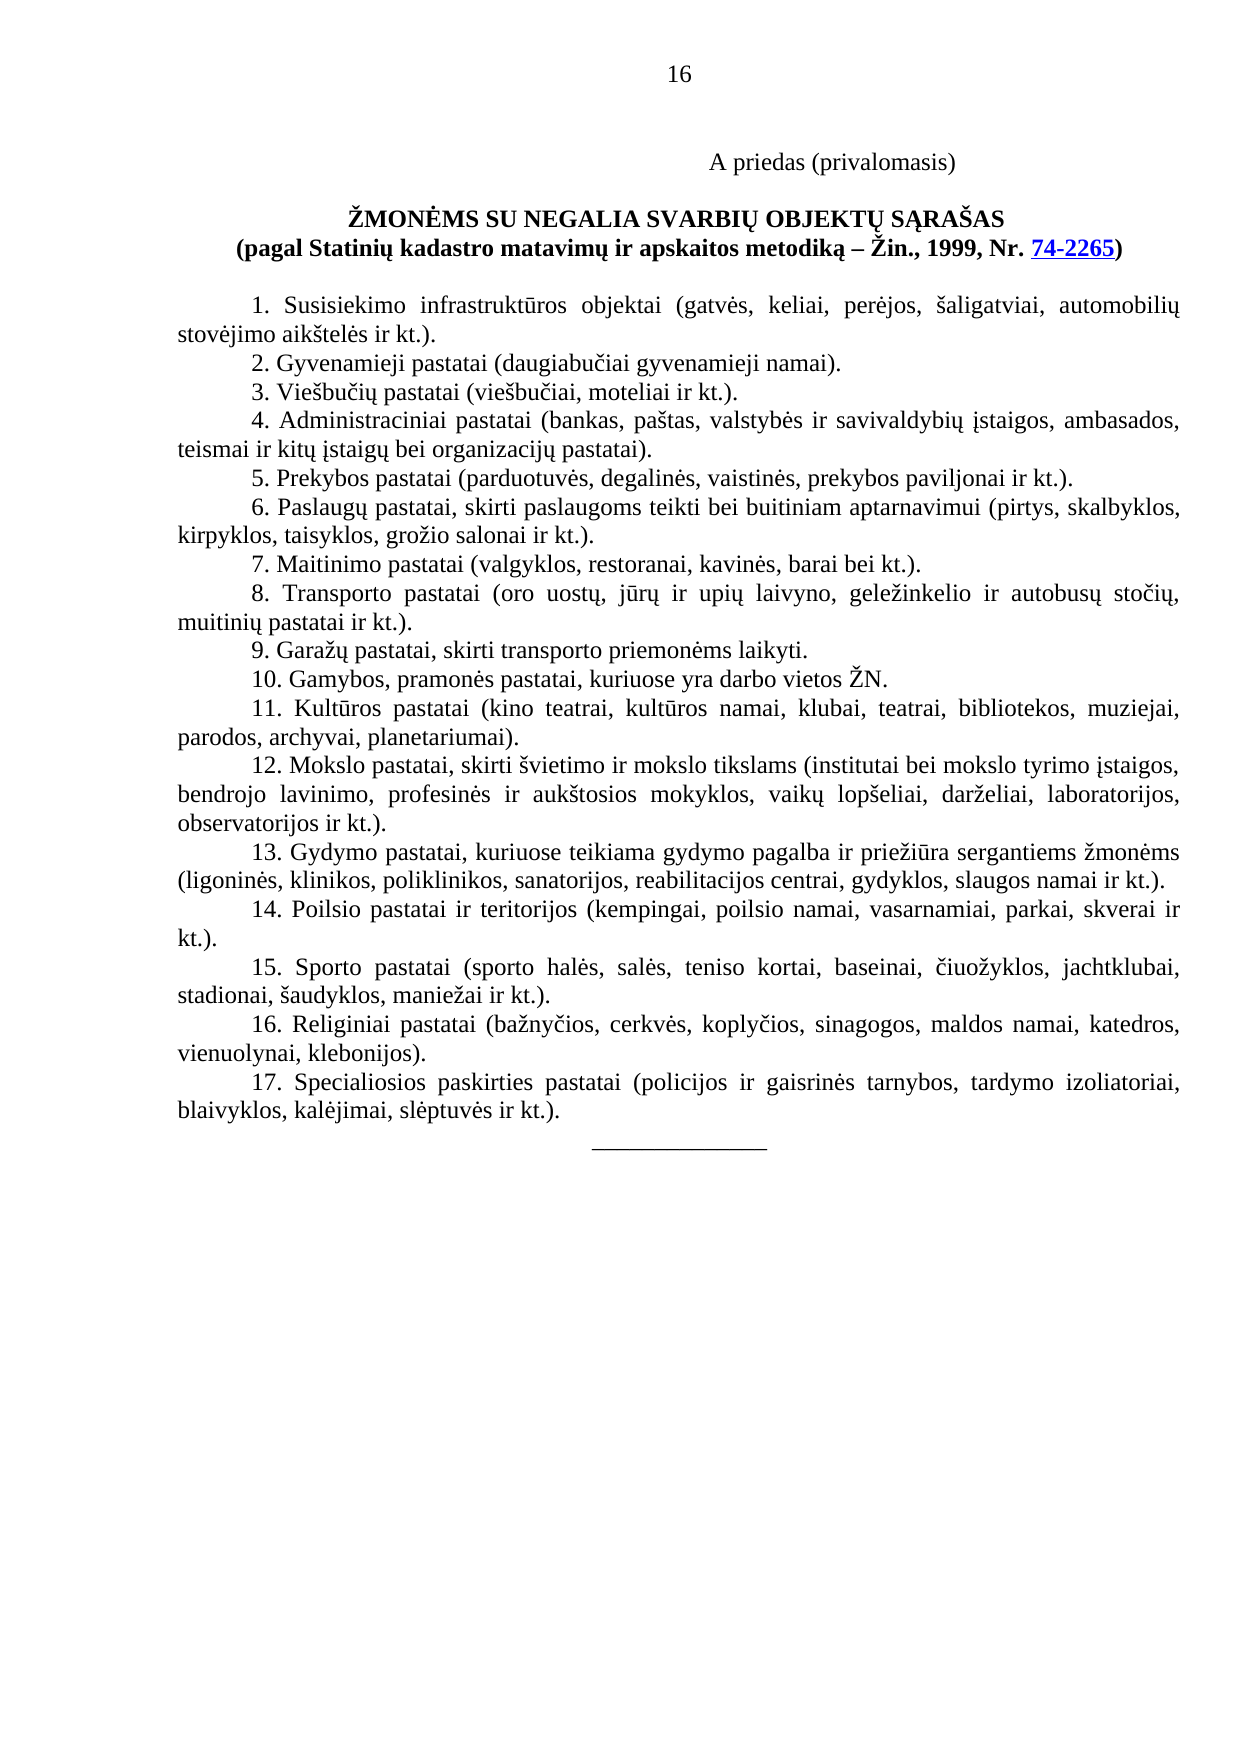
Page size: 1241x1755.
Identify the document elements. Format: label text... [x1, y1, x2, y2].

text 15. Sporto pastatai (sporto halės, salės, teniso kortai, baseinai, čiuožyklos, jachtklubai, stadionai, šaudyklos, maniežai ir kt.). [177, 952, 1181, 1009]
text 4. Administraciniai pastatai (bankas, paštas, valstybės ir savivaldybių įstaigos, ambasados, teismai ir kitų įstaigų bei organizacijų pastatai). [177, 406, 1181, 463]
text 17. Specialiosios paskirties pastatai (policijos ir gaisrinės tarnybos, tardymo izoliatoriai, blaivyklos, kalėjimai, slėptuvės ir kt.). [177, 1067, 1181, 1124]
text 8. Transporto pastatai (oro uostų, jūrų ir upių laivyno, geležinkelio ir autobusų stočių, muitinių pastatai ir kt.). [177, 578, 1181, 636]
text 11. Kultūros pastatai (kino teatrai, kultūros namai, klubai, teatrai, bibliotekos, muziejai, parodos, archyvai, planetariumai). [177, 693, 1181, 751]
text 1. Susisiekimo infrastruktūros objektai (gatvės, keliai, perėjos, šaligatviai, automobilių stovėjimo aikštelės ir kt.). [177, 291, 1181, 348]
text 2. Gyvenamieji pastatai (daugiabučiai gyvenamieji namai). [177, 348, 1181, 377]
text 5. Prekybos pastatai (parduotuvės, degalinės, vaistinės, prekybos paviljonai ir kt.). [177, 463, 1181, 492]
text 16. Religiniai pastatai (bažnyčios, cerkvės, koplyčios, sinagogos, maldos namai, katedros, vienuolynai, klebonijos). [177, 1009, 1181, 1067]
text 12. Mokslo pastatai, skirti švietimo ir mokslo tikslams (institutai bei mokslo tyrimo įstaigos, bendrojo lavinimo, profesinės ir aukštosios mokyklos, vaikų lopšeliai, darželiai, laboratorijos, observatorijos ir kt.). [177, 751, 1181, 837]
text 13. Gydymo pastatai, kuriuose teikiama gydymo pagalba ir priežiūra sergantiems žmonėms (ligoninės, klinikos, poliklinikos, sanatorijos, reabilitacijos centrai, gydyklos, slaugos namai ir kt.). [177, 837, 1181, 894]
text 9. Garažų pastatai, skirti transporto priemonėms laikyti. [177, 636, 1181, 664]
text A priedas (privalomasis) [177, 147, 1181, 176]
text ŽMONĖMS SU NEGALIA SVARBIŲ OBJEKTŲ SĄRAŠAS [177, 204, 1181, 233]
text 14. Poilsio pastatai ir teritorijos (kempingai, poilsio namai, vasarnamiai, parkai, skverai ir kt.). [177, 894, 1181, 952]
text ______________ [177, 1124, 1181, 1153]
text 10. Gamybos, pramonės pastatai, kuriuose yra darbo vietos ŽN. [177, 664, 1181, 693]
text (pagal Statinių kadastro matavimų ir apskaitos metodiką – Žin., 1999, Nr. 74-2265) [177, 233, 1181, 262]
text 6. Paslaugų pastatai, skirti paslaugoms teikti bei buitiniam aptarnavimui (pirtys, skalbyklos, kirpyklos, taisyklos, grožio salonai ir kt.). [177, 492, 1181, 549]
text 7. Maitinimo pastatai (valgyklos, restoranai, kavinės, barai bei kt.). [177, 549, 1181, 578]
text 3. Viešbučių pastatai (viešbučiai, moteliai ir kt.). [177, 377, 1181, 406]
